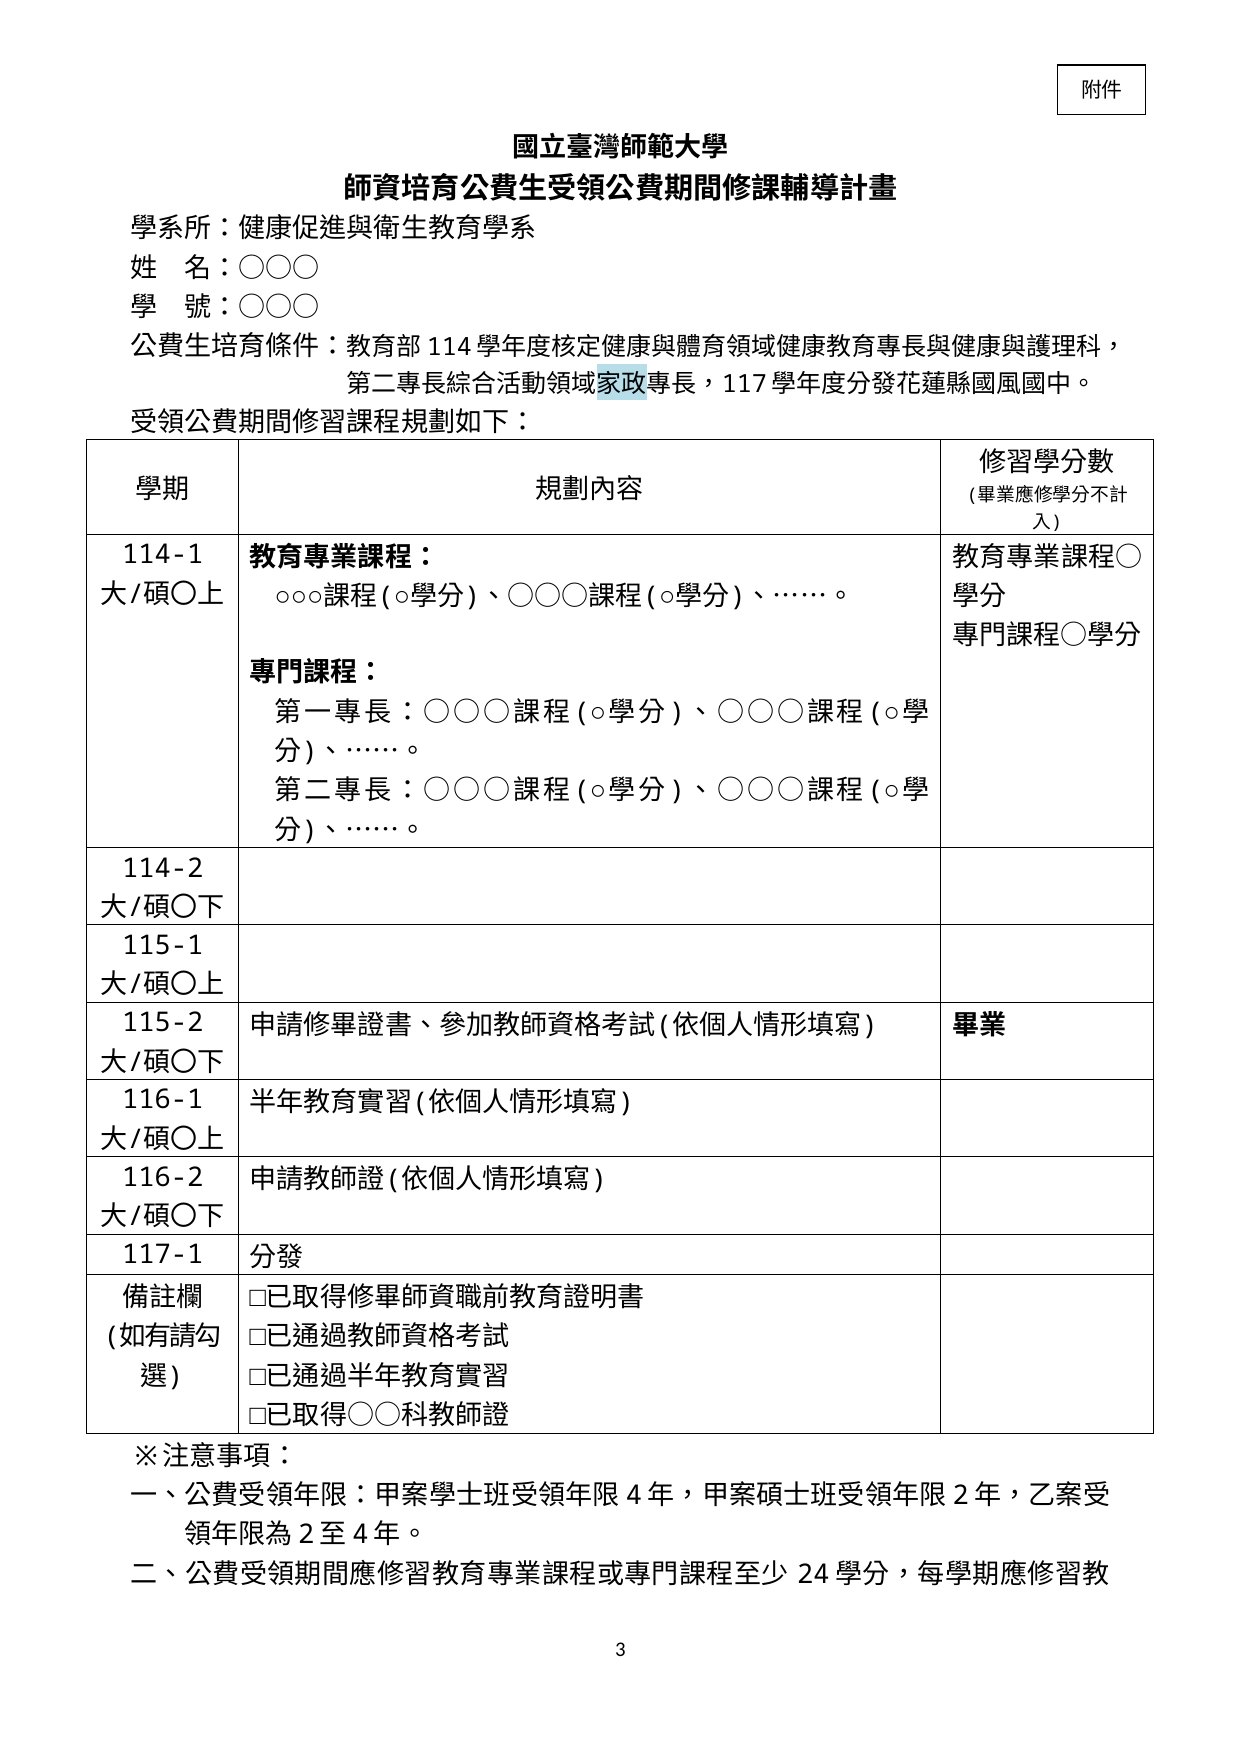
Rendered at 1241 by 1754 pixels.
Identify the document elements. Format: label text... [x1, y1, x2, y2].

table_cell [941, 925, 1153, 1002]
text 受領公費期間修習課程規劃如下： [130, 400, 1110, 439]
table_cell 備註欄 (如有請勾選) [87, 1275, 238, 1432]
table_cell 畢業 [941, 1003, 1153, 1079]
table_cell 分發 [239, 1235, 940, 1274]
text 公費生培育條件：教育部114學年度核定健康與體育領域健康教育專長與健康與護理科，第二專長綜合活動領域家政專長，117學年度分發花蓮縣國風國中。 [130, 324, 1110, 400]
text 國立臺灣師範大學 [130, 125, 1110, 164]
text ※注意事項： [130, 1434, 1110, 1473]
table_cell 114-2 大/碩〇下 [87, 848, 238, 924]
table_cell 教育專業課程○學分 專門課程○學分 [941, 535, 1153, 847]
table_cell 114-1 大/碩〇上 [87, 535, 238, 847]
text 學系所：健康促進與衛生教育學系 [130, 206, 1110, 246]
table_cell 116-1 大/碩〇上 [87, 1080, 238, 1156]
table_cell [941, 1157, 1153, 1233]
text 國立臺灣師範大學 [1058, 66, 1145, 114]
table_cell [941, 1275, 1153, 1432]
table_cell [941, 848, 1153, 924]
table_header 學期 [87, 440, 238, 534]
table_cell [239, 848, 940, 924]
table_cell [941, 1080, 1153, 1156]
table_cell 教育專業課程： ○○○課程(○學分)、○○○課程(○學分)、……。 專門課程： 第一專長：○○○課程(○學分)、○○○課程(○學分)、……。 第二專長：○○○課程(○學分)、○○○課程(○學分)、……。 [239, 535, 940, 847]
text 附件2 [1073, 73, 1130, 106]
table_cell □已取得修畢師資職前教育證明書 □已通過教師資格考試 □已通過半年教育實習 □已取得○○科教師證 [239, 1275, 940, 1432]
text 二、公費受領期間應修習教育專業課程或專門課程至少24學分，每學期應修習教 [130, 1552, 1110, 1591]
table_cell 116-2 大/碩〇下 [87, 1157, 238, 1233]
table_cell 申請教師證(依個人情形填寫) [239, 1157, 940, 1233]
table_cell [239, 925, 940, 1002]
text 姓 名：○○○ [130, 246, 1110, 285]
table_header 修習學分數 (畢業應修學分不計入) [941, 440, 1153, 534]
table_cell 115-2 大/碩〇下 [87, 1003, 238, 1079]
table_cell 115-1 大/碩〇上 [87, 925, 238, 1002]
table_cell [941, 1235, 1153, 1274]
text 師資培育公費生受領公費期間修課輔導計畫 [130, 164, 1110, 206]
table_cell 半年教育實習(依個人情形填寫) [239, 1080, 940, 1156]
table_cell 117-1 [87, 1235, 238, 1274]
table_cell 申請修畢證書、參加教師資格考試(依個人情形填寫) [239, 1003, 940, 1079]
text 學 號：○○○ [130, 285, 1110, 324]
text 一、公費受領年限：甲案學士班受領年限4年，甲案碩士班受領年限2年，乙案受領年限為2至4年。 [130, 1473, 1110, 1552]
table_header 規劃內容 [239, 440, 940, 534]
